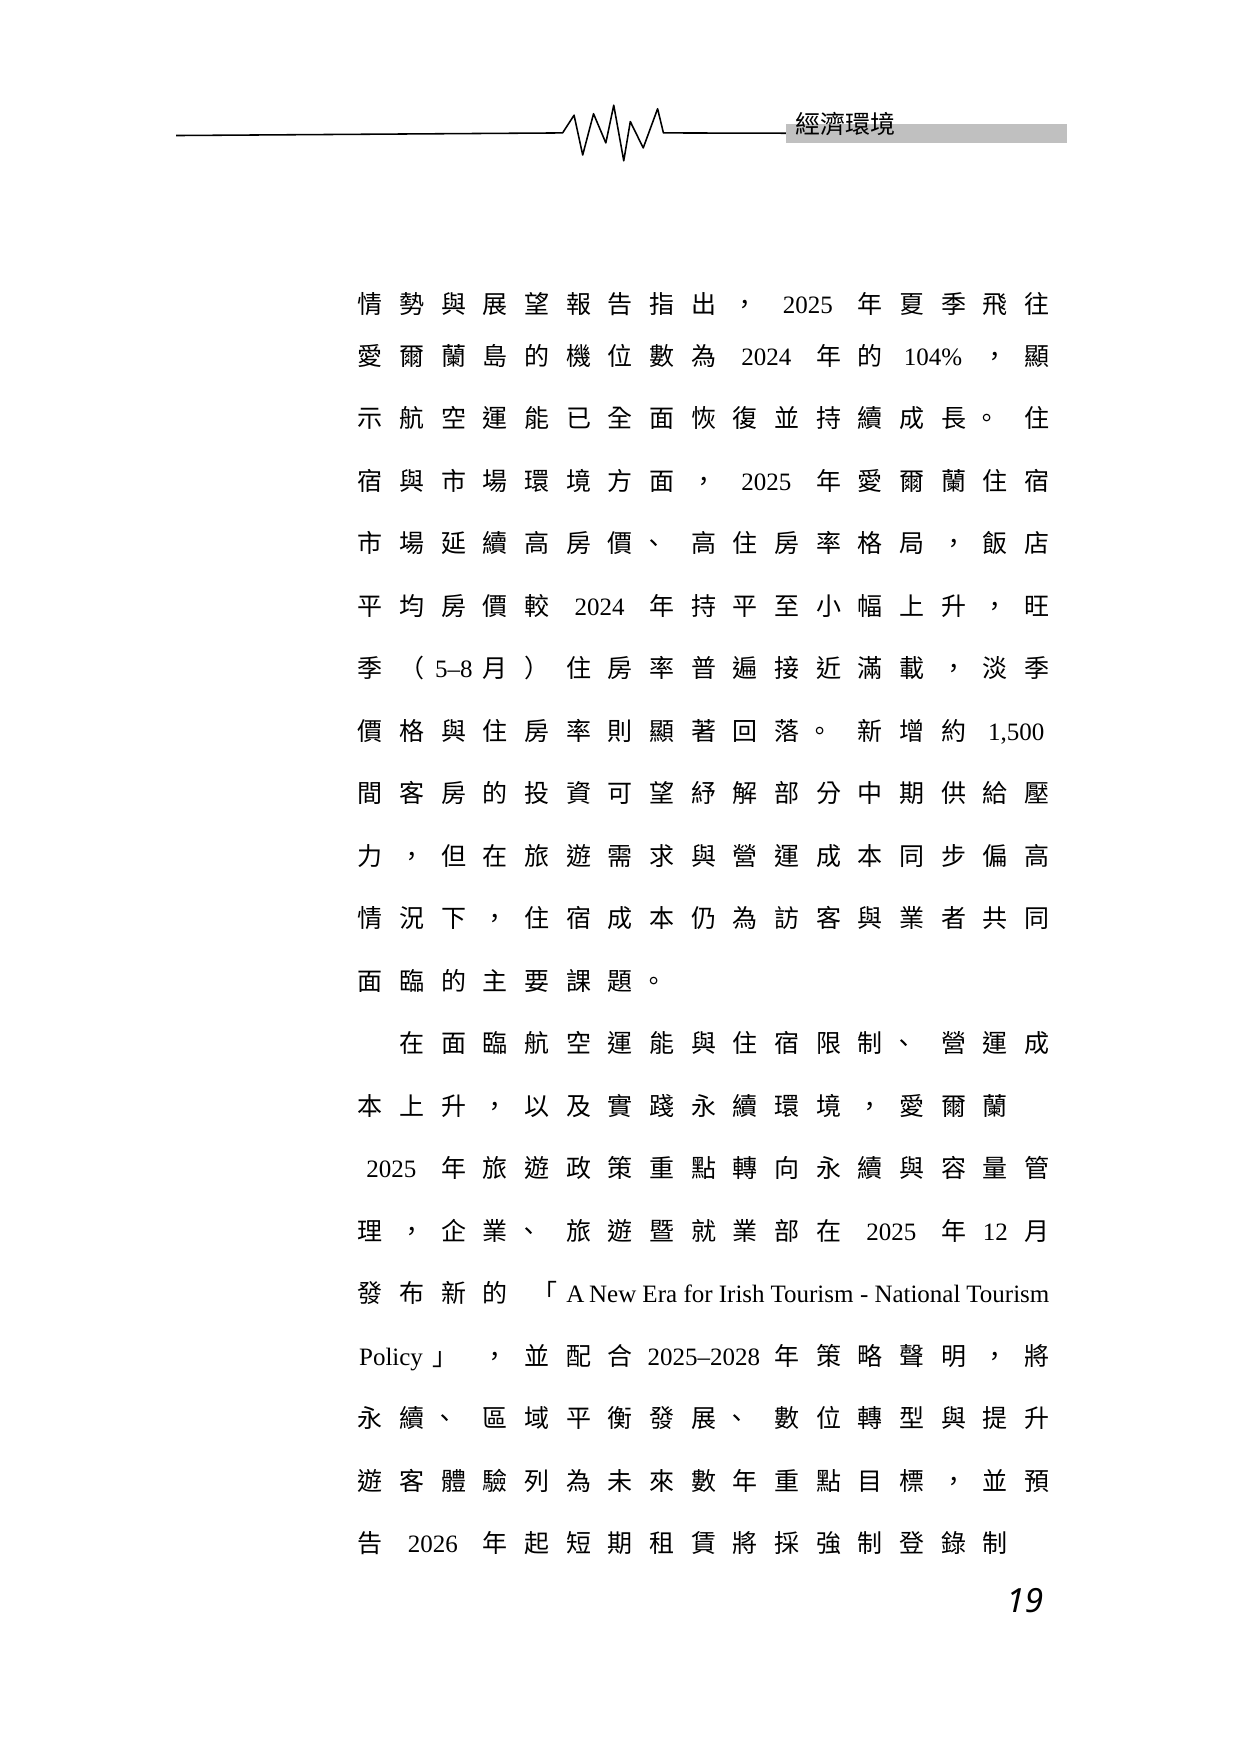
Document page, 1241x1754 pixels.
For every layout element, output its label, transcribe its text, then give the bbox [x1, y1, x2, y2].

text 在面臨航空運能與住宿限制、營運成本上升，以及實踐永續環境，愛爾蘭2025年旅遊政策重點轉向永續與容量管理，企業、旅遊暨就業部在2025年12月發布新的「A New Era for Irish Tourism - National Tourism Policy」，並配合2025–2028年策略聲明，將永續、區域平衡發展、數位轉型與提升遊客體驗列為未來數年重點目標，並預告2026年起短期租賃將採強制登錄制 [330, 1000, 1058, 1563]
text 情勢與展望報告指出，2025年夏季飛往愛爾蘭島的機位數為2024年的104%，顯示航空運能已全面恢復並持續成長。住宿與市場環境方面，2025年愛爾蘭住宿市場延續高房價、高住房率格局，飯店平均房價較2024年持平至小幅上升，旺季（5–8月）住房率普遍接近滿載，淡季價格與住房率則顯著回落。新增約1,500間客房的投資可望紓解部分中期供給壓力，但在旅遊需求與營運成本同步偏高情況下，住宿成本仍為訪客與業者共同面臨的主要課題。 [330, 250, 1058, 1000]
